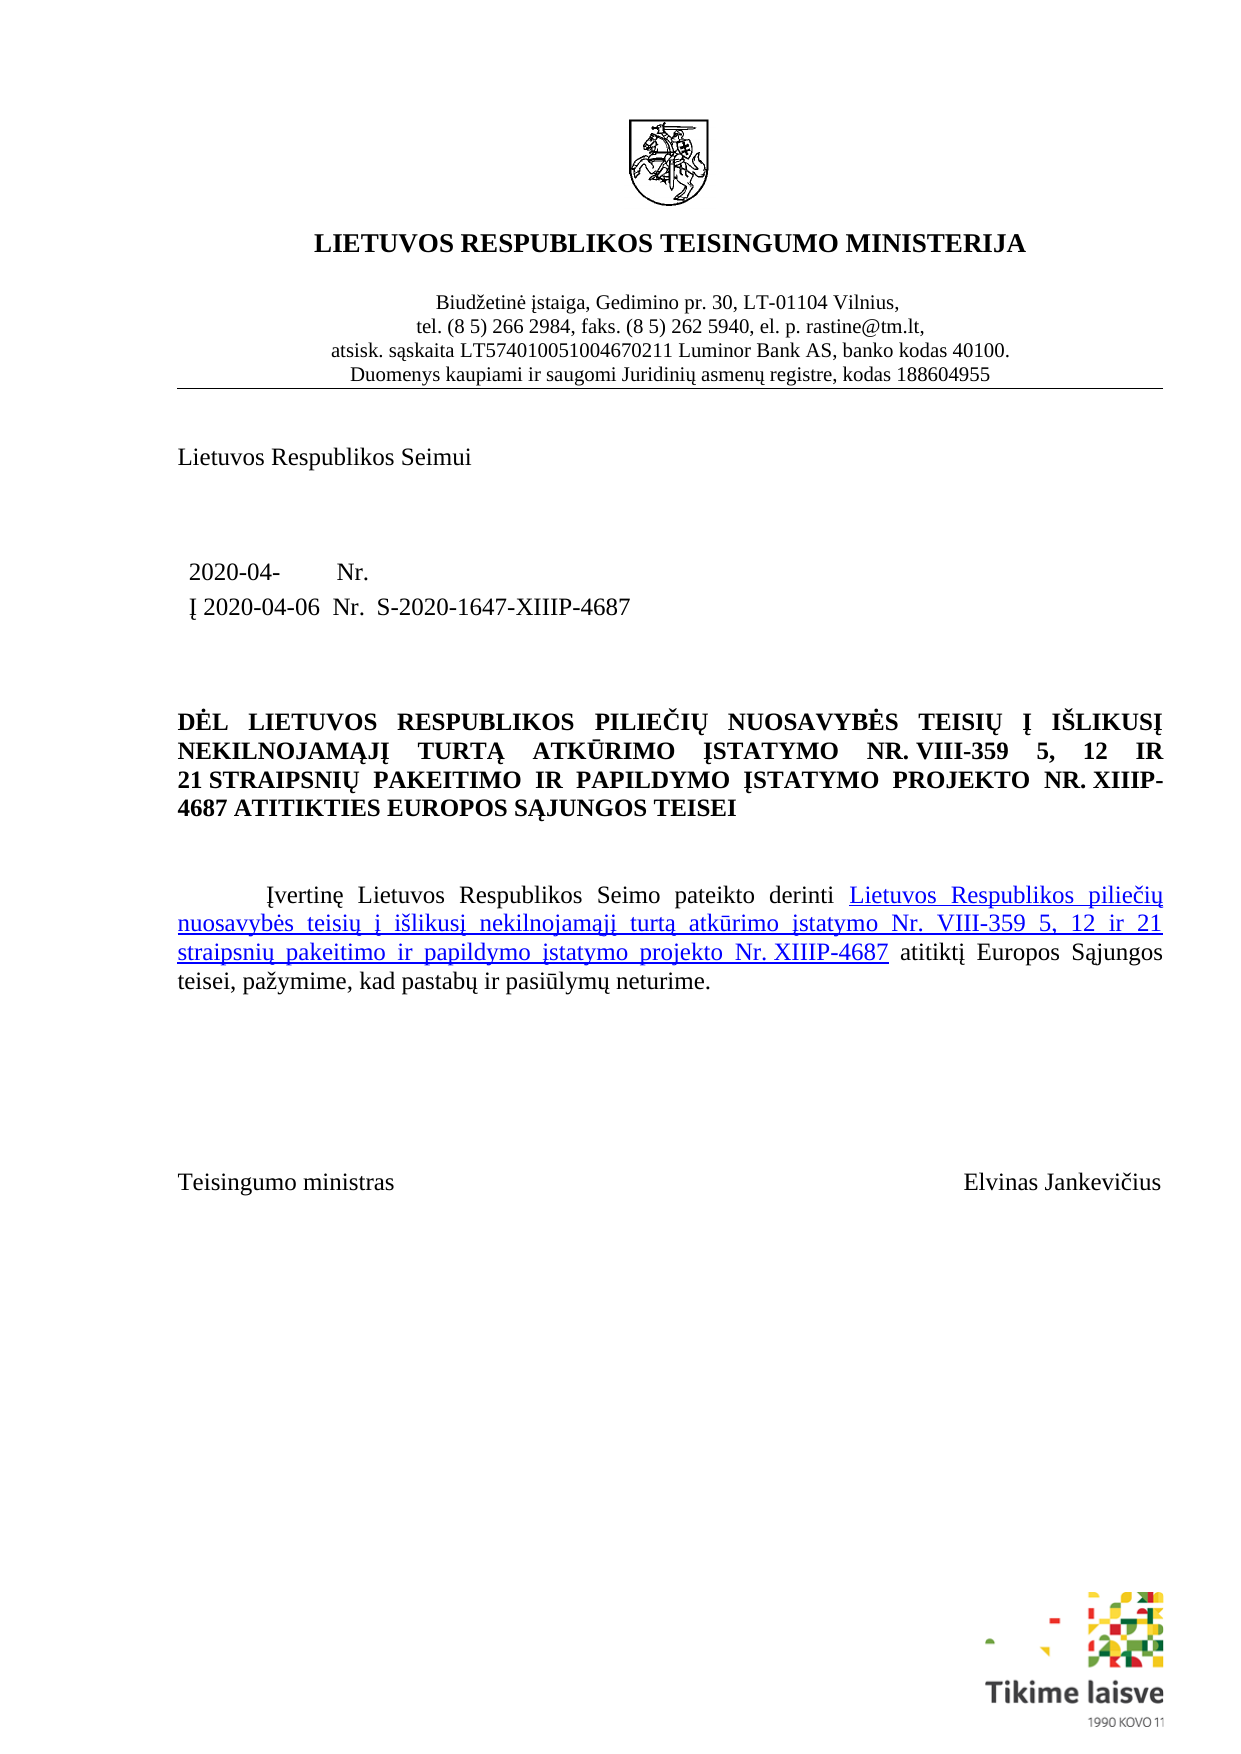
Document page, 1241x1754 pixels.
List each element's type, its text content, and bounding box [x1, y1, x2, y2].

text Teisingumo ministras Elvinas Jankevičius [177, 1167, 1163, 1196]
text straipsnių pakeitimo ir papildymo įstatymo projekto Nr. XIIIP-4687 atitiktį Europos Sąjungos teisei, pažymime, kad pastabų ir pasiūlymų neturime. [177, 934, 1163, 995]
text Lietuvos Respublikos Seimui [177, 442, 1130, 471]
table_cell Į 2020-04-06 Nr. S-2020-1647-XIIIP-4687 [177, 592, 650, 650]
table_header 2020-04- Nr. [177, 557, 650, 592]
text Įvertinę Lietuvos Respublikos Seimo pateikto derinti Lietuvos Respublikos piliečių nuosavybės teisių į išlikusį nekilnojamąjį turtą atkūrimo įstatymo Nr. VIII-359 5, 12 ir 21 [177, 880, 1163, 933]
text DĖL LIETUVOS RESPUBLIKOS PILIEČIŲ NUOSAVYBĖS TEISIŲ Į IŠLIKUSĮ NEKILNOJAMĄJĮ TURTĄ ATKŪRIMO ĮSTATYMO NR. VIII-359 5, 12 IR 21 STRAIPSNIŲ PAKEITIMO IR PAPILDYMO ĮSTATYMO PROJEKTO NR. XIIIP-4687 atitikties Europos Sąjungos teisei [177, 707, 1163, 822]
